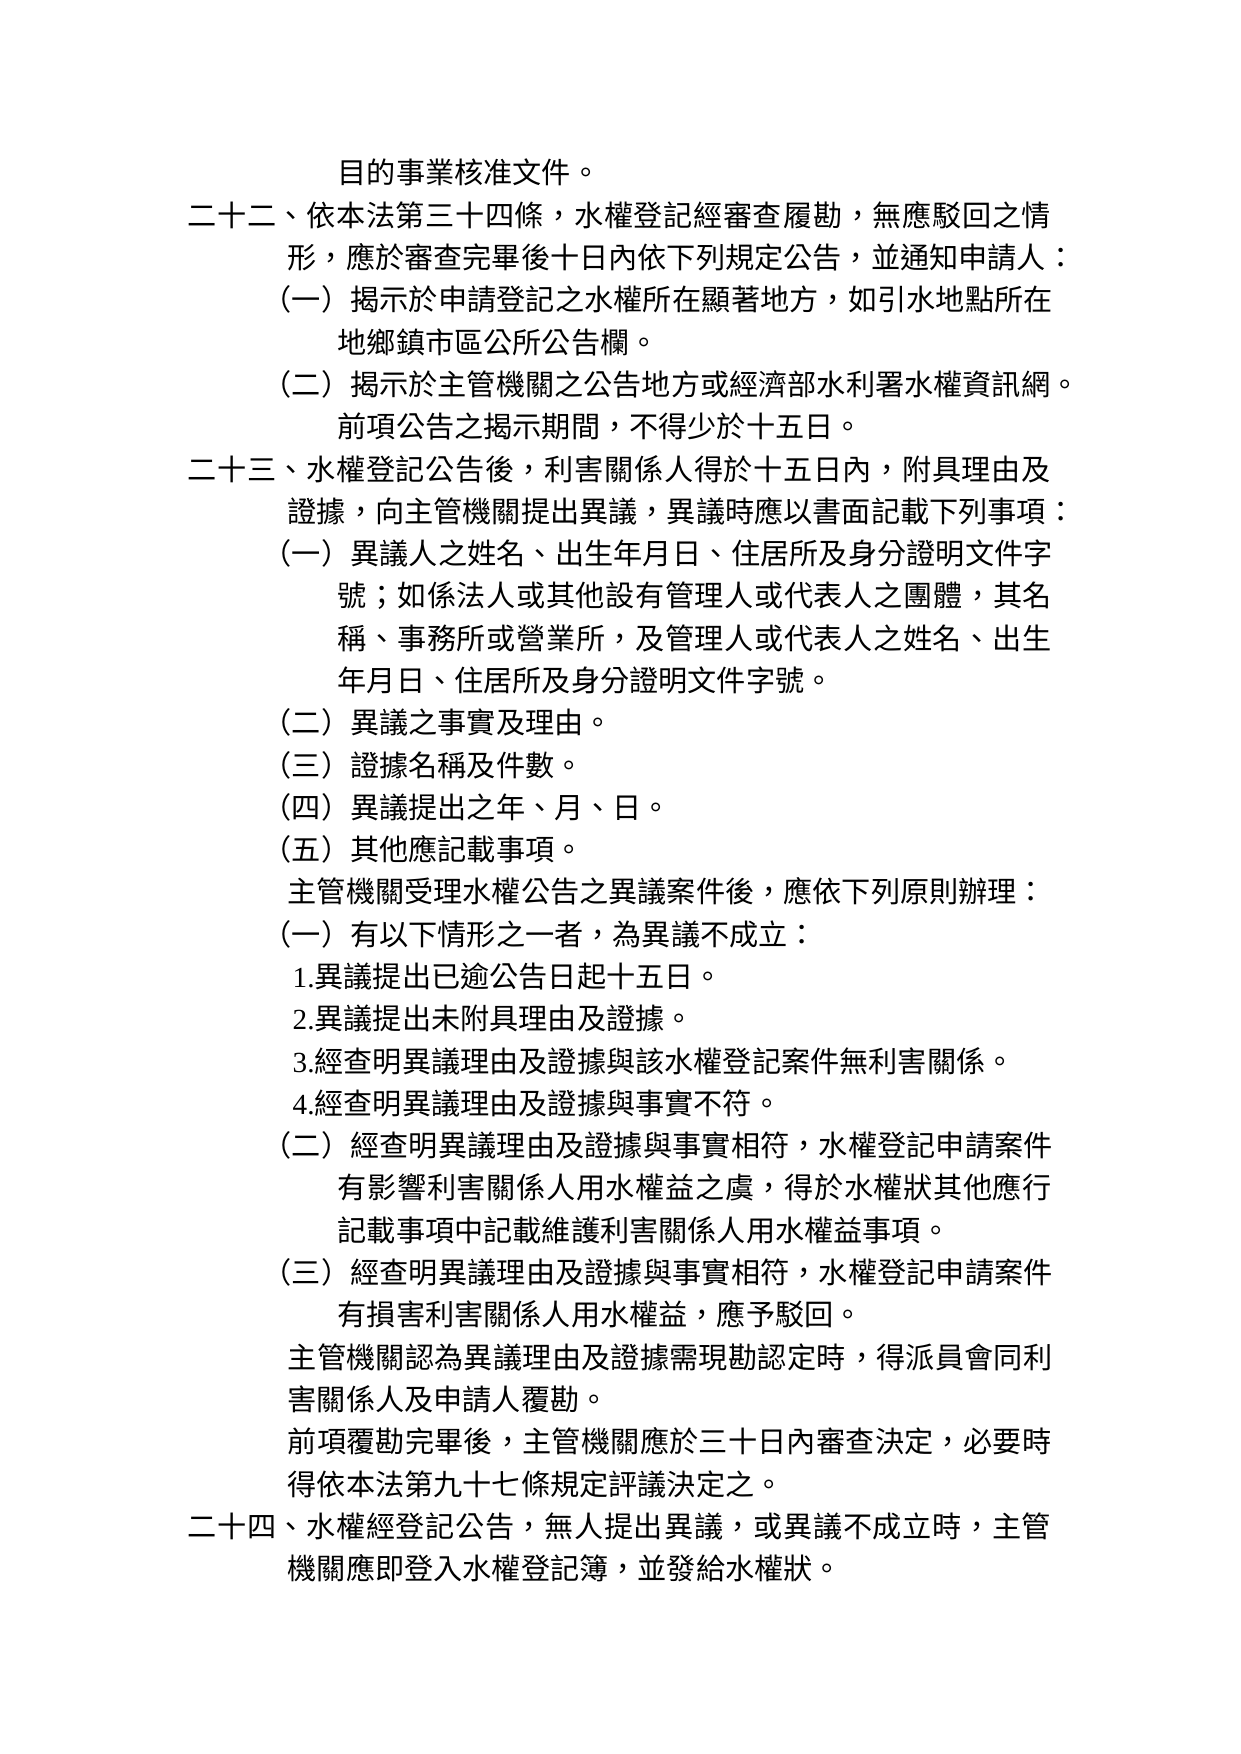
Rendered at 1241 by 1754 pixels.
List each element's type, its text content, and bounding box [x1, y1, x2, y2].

text （一）有以下情形之一者，為異議不成立： [262, 911, 1053, 953]
subtitle 二十三、水權登記公告後，利害關係人得於十五日內，附具理由及證據，向主管機關提出異議，異議時應以書面記載下列事項： [187, 446, 1053, 531]
text （三）經查明異議理由及證據與事實相符，水權登記申請案件有損害利害關係人用水權益，應予駁回。 [262, 1249, 1053, 1334]
text 前項公告之揭示期間，不得少於十五日。 [287, 404, 1053, 446]
text 主管機關認為異議理由及證據需現勘認定時，得派員會同利害關係人及申請人覆勘。 [287, 1334, 1053, 1419]
text 1.異議提出已逾公告日起十五日。 [292, 953, 1053, 996]
text 3.經查明異議理由及證據與該水權登記案件無利害關係。 [292, 1038, 1053, 1080]
text 目的事業核准文件。 [262, 150, 1053, 192]
subtitle 二十二、依本法第三十四條，水權登記經審查履勘，無應駁回之情形，應於審查完畢後十日內依下列規定公告，並通知申請人： [187, 192, 1053, 277]
text （二）經查明異議理由及證據與事實相符，水權登記申請案件有影響利害關係人用水權益之虞，得於水權狀其他應行記載事項中記載維護利害關係人用水權益事項。 [262, 1123, 1053, 1249]
text （二）揭示於主管機關之公告地方或經濟部水利署水權資訊網。 [262, 361, 1053, 404]
text （二）異議之事實及理由。 [262, 700, 1053, 742]
text 主管機關受理水權公告之異議案件後，應依下列原則辦理： [287, 869, 1053, 911]
text （五）其他應記載事項。 [262, 827, 1053, 869]
text （一）異議人之姓名、出生年月日、住居所及身分證明文件字號；如係法人或其他設有管理人或代表人之團體，其名稱、事務所或營業所，及管理人或代表人之姓名、出生年月日、住居所及身分證明文件字號。 [262, 531, 1053, 700]
text （三）證據名稱及件數。 [262, 742, 1053, 784]
text 2.異議提出未附具理由及證據。 [292, 996, 1053, 1038]
text 前項覆勘完畢後，主管機關應於三十日內審查決定，必要時得依本法第九十七條規定評議決定之。 [287, 1419, 1053, 1503]
text 4.經查明異議理由及證據與事實不符。 [292, 1080, 1053, 1123]
text （四）異議提出之年、月、日。 [262, 784, 1053, 827]
text （一）揭示於申請登記之水權所在顯著地方，如引水地點所在地鄉鎮市區公所公告欄。 [262, 277, 1053, 361]
subtitle 二十四、水權經登記公告，無人提出異議，或異議不成立時，主管機關應即登入水權登記簿，並發給水權狀。 [187, 1503, 1053, 1588]
